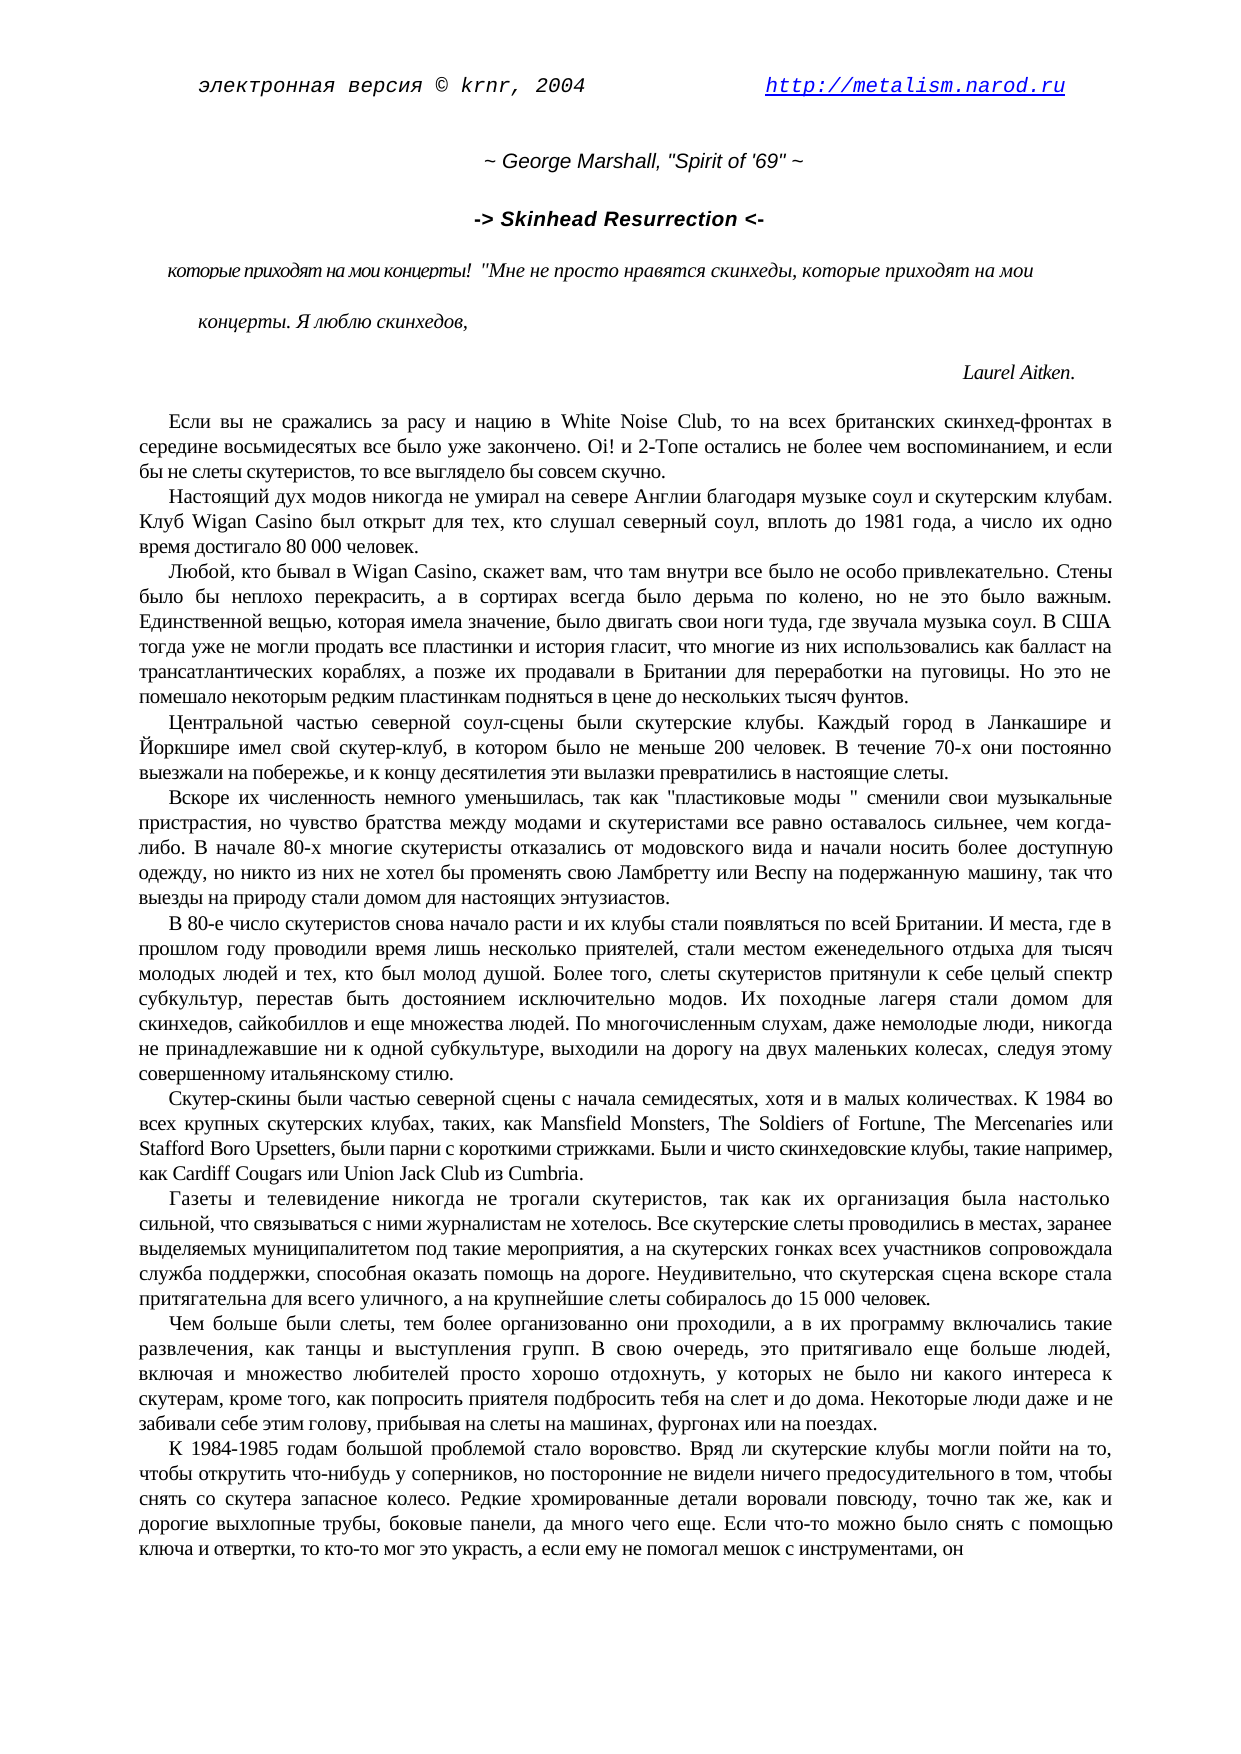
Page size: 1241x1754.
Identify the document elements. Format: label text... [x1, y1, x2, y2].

text "Мне не просто нравятся скинхеды, которые приходят на мои концерты. Я люблю скинхедов, [198, 237, 1078, 339]
text В 80-е число скутеристов снова начало расти и их клубы стали появляться по всей Британии. И места, где в прошлом году проводили время лишь несколько приятелей, стали местом еженедельного отдыха для тысяч молодых людей и тех, кто был молод душой. Более того, слеты скутеристов притянули к себе целый спектр субкультур, перестав быть достоянием исключительно модов. Их походные лагеря стали домом для скинхедов, сайкобиллов и еще множества людей. По многочисленным слухам, даже немолодые люди, никогда не принадлежавшие ни к одной субкультуре, выходили на дорогу на двух маленьких колесах, следуя этому совершенному итальянскому стилю. [138, 910, 1112, 1085]
text Вскоре их численность немного уменьшилась, так как "пластиковые моды " сменили свои музыкальные пристрастия, но чувство братства между модами и скутеристами все равно оставалось сильнее, чем когда-либо. В начале 80-х многие скутеристы отказались от модовского вида и начали носить более доступную одежду, но никто из них не хотел бы променять свою Ламбретту или Веспу на подержанную машину, так что выезды на природу стали домом для настоящих энтузиастов. [138, 784, 1113, 909]
text Laurel Aitken. [198, 339, 1078, 390]
text Газеты и телевидение никогда не трогали скутеристов, так как их организация была настолько сильной, что связываться с ними журналистам не хотелось. Все скутерские слеты проводились в местах, заранее выделяемых муниципалитетом под такие мероприятия, а на скутерских гонках всех участников сопровождала служба поддержки, способная оказать помощь на дороге. Неудивительно, что скутерская сцена вскоре стала притягательна для всего уличного, а на крупнейшие слеты собиралось до 15 000 человек. [139, 1185, 1112, 1310]
text -> Skinhead Resurrection <- [474, 185, 1078, 236]
text которые приходят на мои концерты! [167, 258, 474, 279]
text Чем больше были слеты, тем более организованно они проходили, а в их программу включались такие развлечения, как танцы и выступления групп. В свою очередь, это притягивало еще больше людей, включая и множество любителей просто хорошо отдохнуть, у которых не было ни какого интереса к скутерам, кроме того, как попросить приятеля подбросить тебя на слет и до дома. Некоторые люди даже и не забивали себе этим голову, прибывая на слеты на машинах, фургонах или на поездах. [138, 1310, 1113, 1435]
text Если вы не сражались за расу и нацию в White Noise Club, то на всех британских скинхед-фронтах в середине восьмидесятых все было уже закончено. Oi! и 2-Топе остались не более чем воспоминанием, и если бы не слеты скутеристов, то все выглядело бы совсем скучно. [139, 408, 1112, 483]
text Настоящий дух модов никогда не умирал на севере Англии благодаря музыке соул и скутерским клубам. Клуб Wigan Casino был открыт для тех, кто слушал северный соул, вплоть до 1981 года, а число их одно время достигало 80 000 человек. [139, 483, 1112, 558]
text Любой, кто бывал в Wigan Casino, скажет вам, что там внутри все было не особо привлекательно. Стены было бы неплохо перекрасить, а в сортирах всегда было дерьма по колено, но не это было важным. Единственной вещью, которая имела значение, было двигать свои ноги туда, где звучала музыка соул. В США тогда уже не могли продать все пластинки и история гласит, что многие из них использовались как балласт на трансатлантических кораблях, а позже их продавали в Британии для переработки на пуговицы. Но это не помешало некоторым редким пластинкам подняться в цене до нескольких тысяч фунтов. [139, 559, 1112, 709]
text ~ George Marshall, "Spirit of '69" ~ [484, 150, 1078, 173]
text К 1984-1985 годам большой проблемой стало воровство. Вряд ли скутерские клубы могли пойти на то, чтобы открутить что-нибудь у соперников, но посторонние не видели ничего предосудительного в том, чтобы снять со скутера запасное колесо. Редкие хромированные детали воровали повсюду, точно так же, как и дорогие выхлопные трубы, боковые панели, да много чего еще. Если что-то можно было снять с помощью ключа и отвертки, то кто-то мог это украсть, а если ему не помогал мешок с инструментами, он [139, 1436, 1113, 1561]
text Скутер-скины были частью северной сцены с начала семидесятых, хотя и в малых количествах. К 1984 во всех крупных скутерских клубах, таких, как Mansfield Monsters, The Soldiers of Fortune, The Mercenaries или Stafford Boro Upsetters, были парни с короткими стрижками. Были и чисто скинхедовские клубы, такие например, как Cardiff Cougars или Union Jack Club из Cumbria. [139, 1085, 1113, 1185]
text Центральной частью северной соул-сцены были скутерские клубы. Каждый город в Ланкашире и Йоркшире имел свой скутер-клуб, в котором было не меньше 200 человек. В течение 70-х они постоянно выезжали на побережье, и к концу десятилетия эти вылазки превратились в настоящие слеты. [139, 709, 1112, 784]
